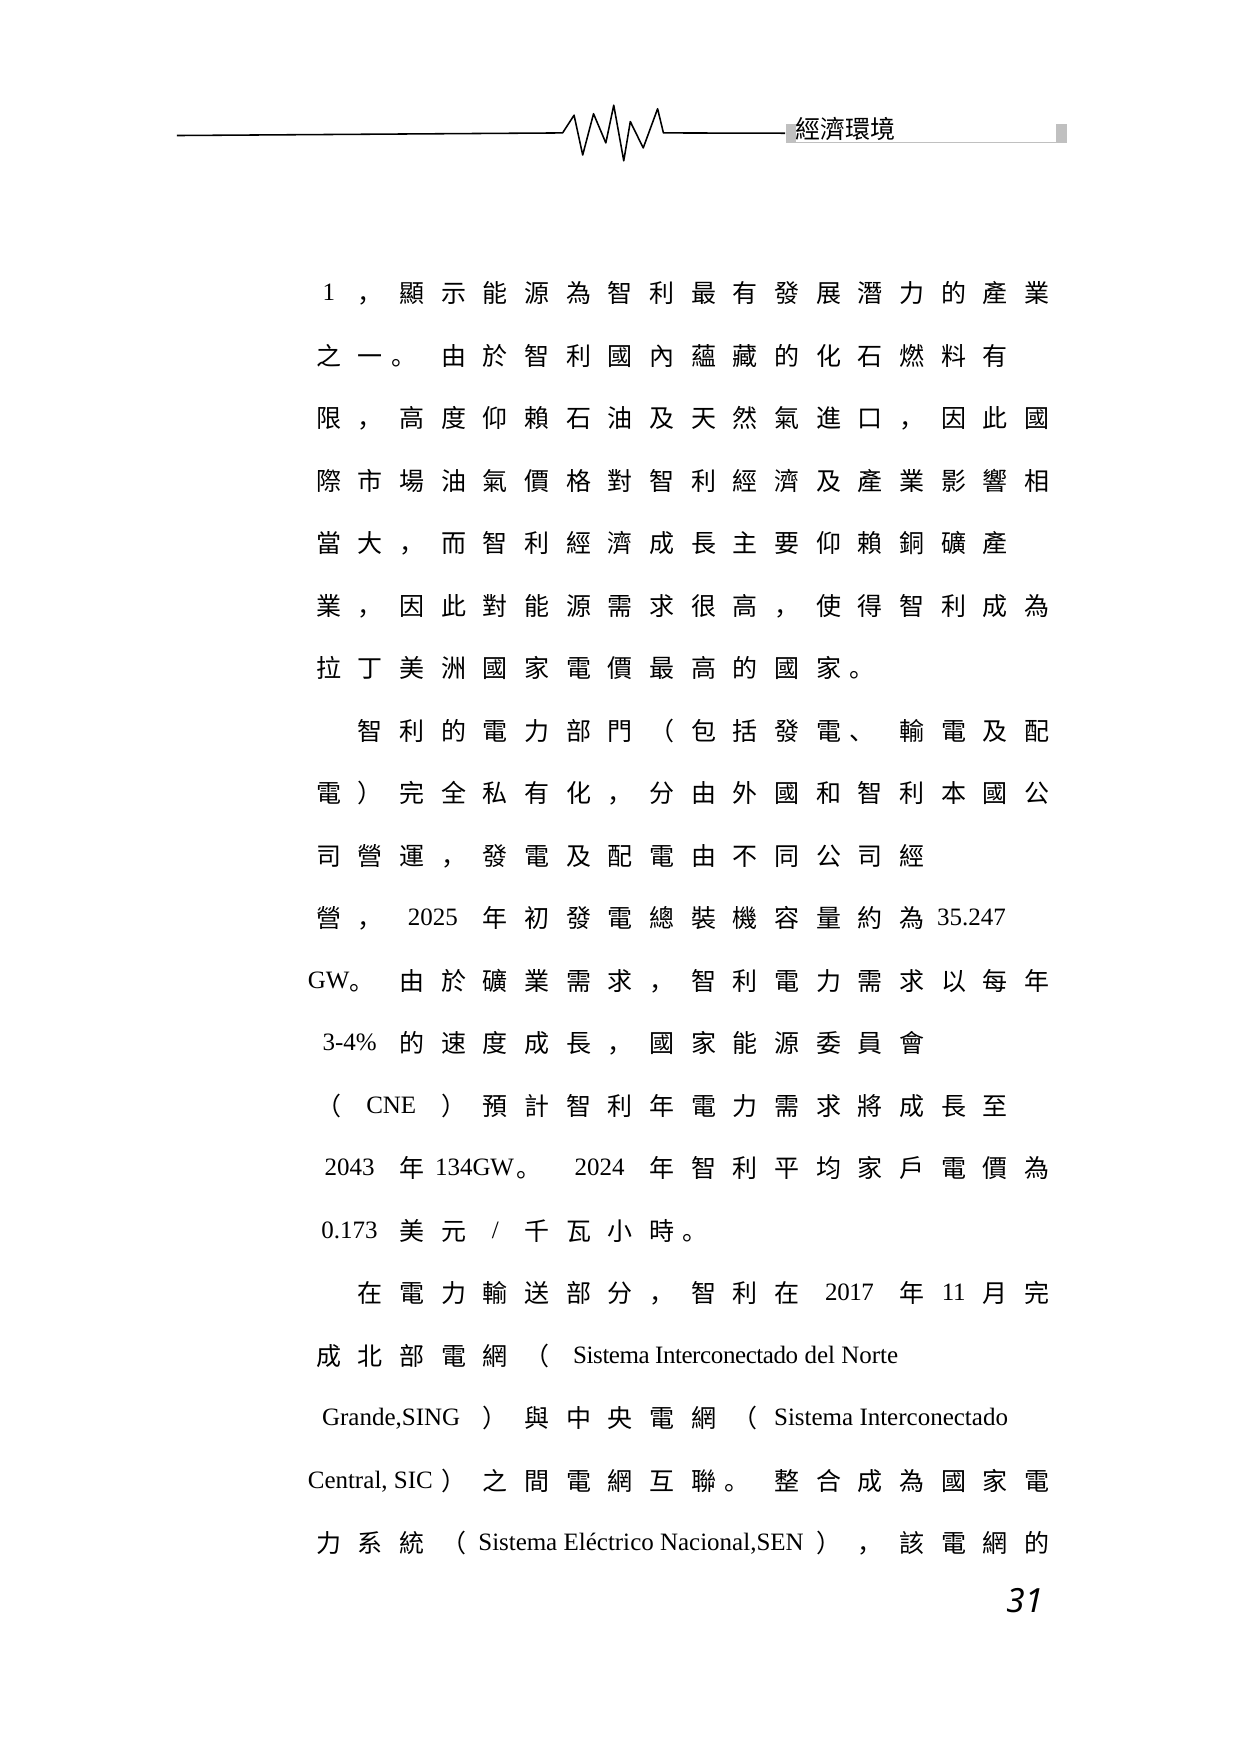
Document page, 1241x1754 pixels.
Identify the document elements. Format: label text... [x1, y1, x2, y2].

text 智利的電力部門（包括發電、輸電及配電）完全私有化，分由外國和智利本國公司營運，發電及配電由不同公司經營，2025年初發電總裝機容量約為35.247 GW。由於礦業需求，智利電力需求以每年3-4%的速度成長，國家能源委員會（CNE）預計智利年電力需求將成長至2043年134GW。2024年智利平均家戶電價為0.173美元/千瓦小時。 [281, 688, 1058, 1250]
text 在電力輸送部分，智利在2017年11月完成北部電網（Sistema Interconectado del Norte Grande,SING）與中央電網（Sistema Interconectado Central, SIC）之間電網互聯。整合成為國家電力系統（Sistema Eléctrico Nacional,SEN），該電網的 [281, 1250, 1058, 1563]
text 1，顯示能源為智利最有發展潛力的產業之一。由於智利國內蘊藏的化石燃料有限，高度仰賴石油及天然氣進口，因此國際市場油氣價格對智利經濟及產業影響相當大，而智利經濟成長主要仰賴銅礦產業，因此對能源需求很高，使得智利成為拉丁美洲國家電價最高的國家。 [281, 250, 1058, 688]
